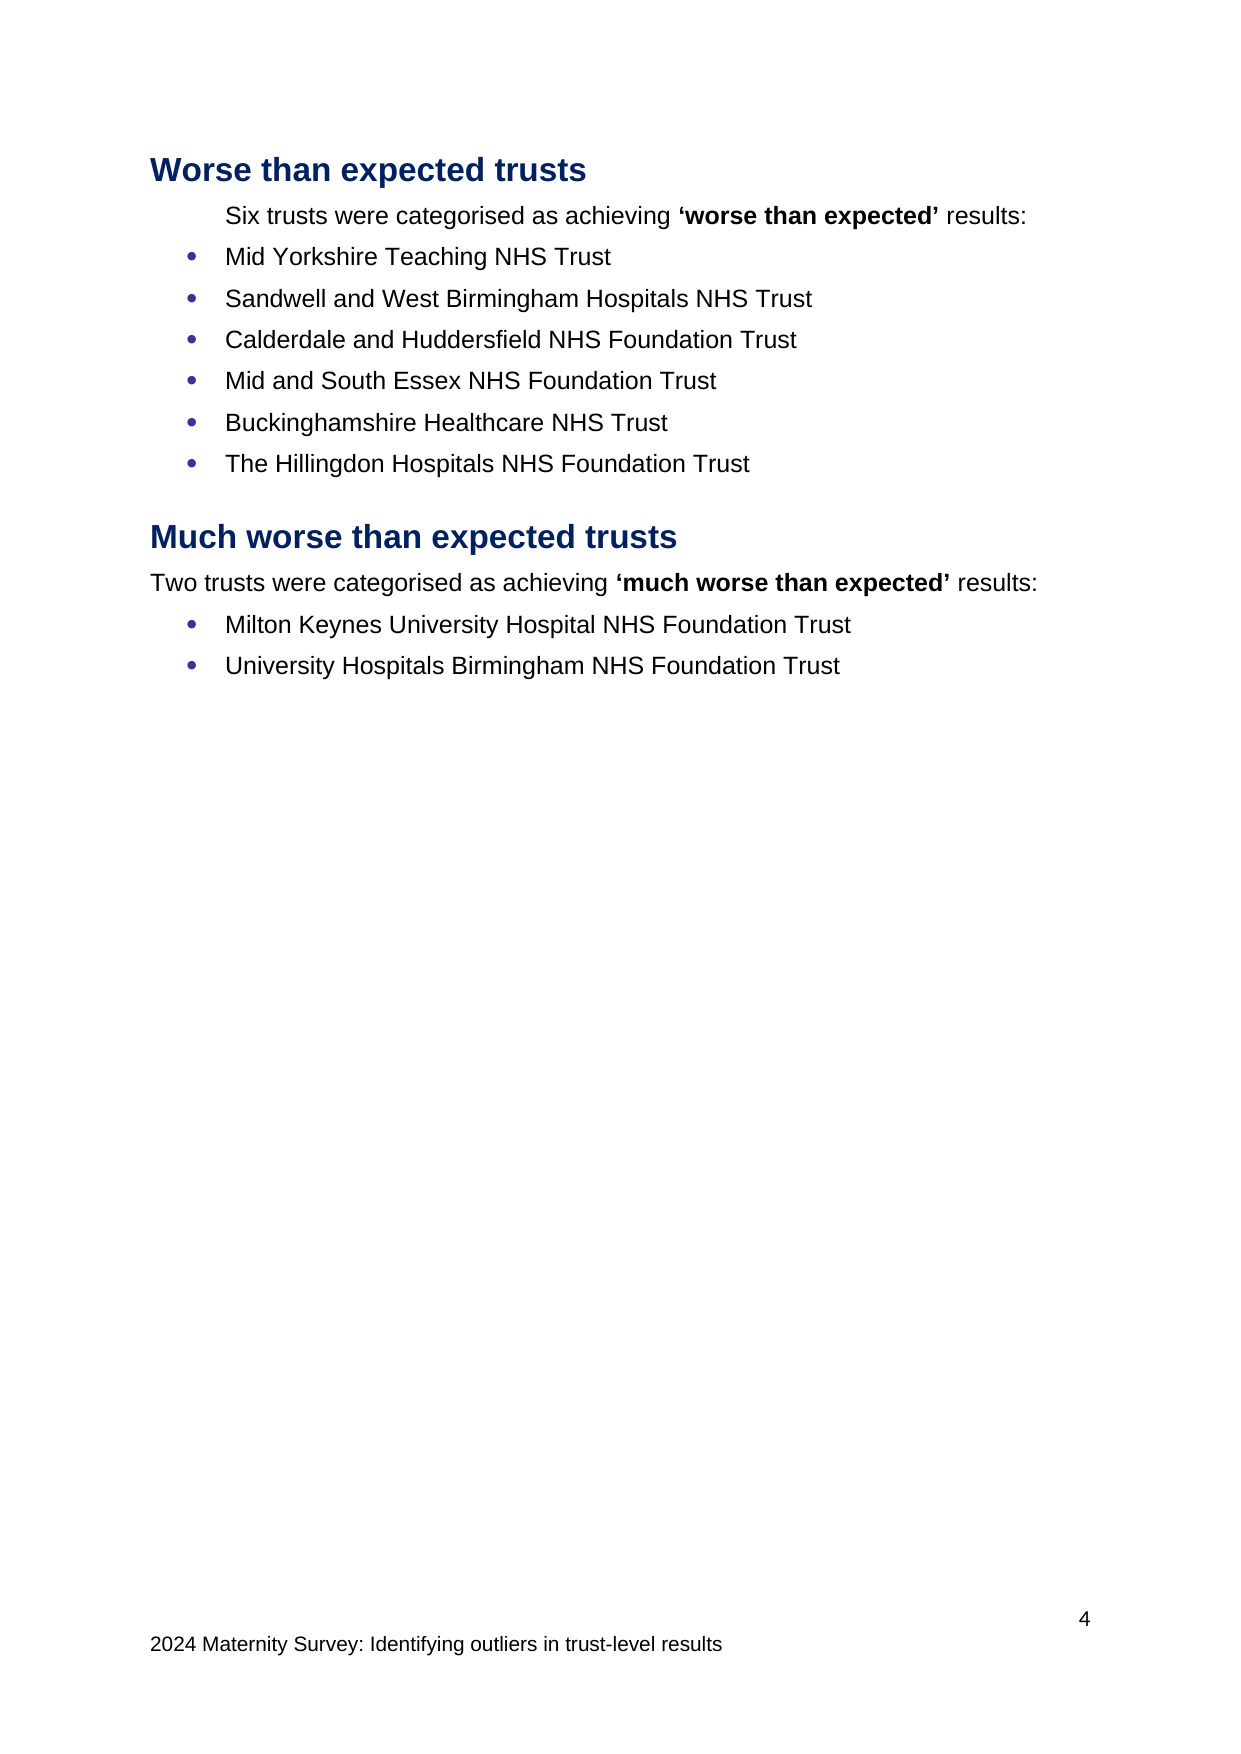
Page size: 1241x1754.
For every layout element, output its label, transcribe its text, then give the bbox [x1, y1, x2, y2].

list University Hospitals Birmingham NHS Foundation Trust [187, 651, 1090, 680]
list Mid and South Essex NHS Foundation Trust [187, 366, 1090, 395]
list Calderdale and Huddersfield NHS Foundation Trust [187, 325, 1090, 354]
list Milton Keynes University Hospital NHS Foundation Trust [187, 609, 1090, 638]
text Six trusts were categorised as achieving ‘worse than expected’ results: [225, 201, 1090, 230]
text Much worse than expected trusts [150, 517, 1090, 556]
list Buckinghamshire Healthcare NHS Trust [187, 408, 1090, 436]
text Two trusts were categorised as achieving ‘much worse than expected’ results: [150, 568, 1090, 597]
list The Hillingdon Hospitals NHS Foundation Trust [187, 449, 1090, 478]
list Sandwell and West Birmingham Hospitals NHS Trust [187, 283, 1090, 312]
list Mid Yorkshire Teaching NHS Trust [187, 242, 1090, 271]
text Worse than expected trusts [150, 150, 1090, 188]
